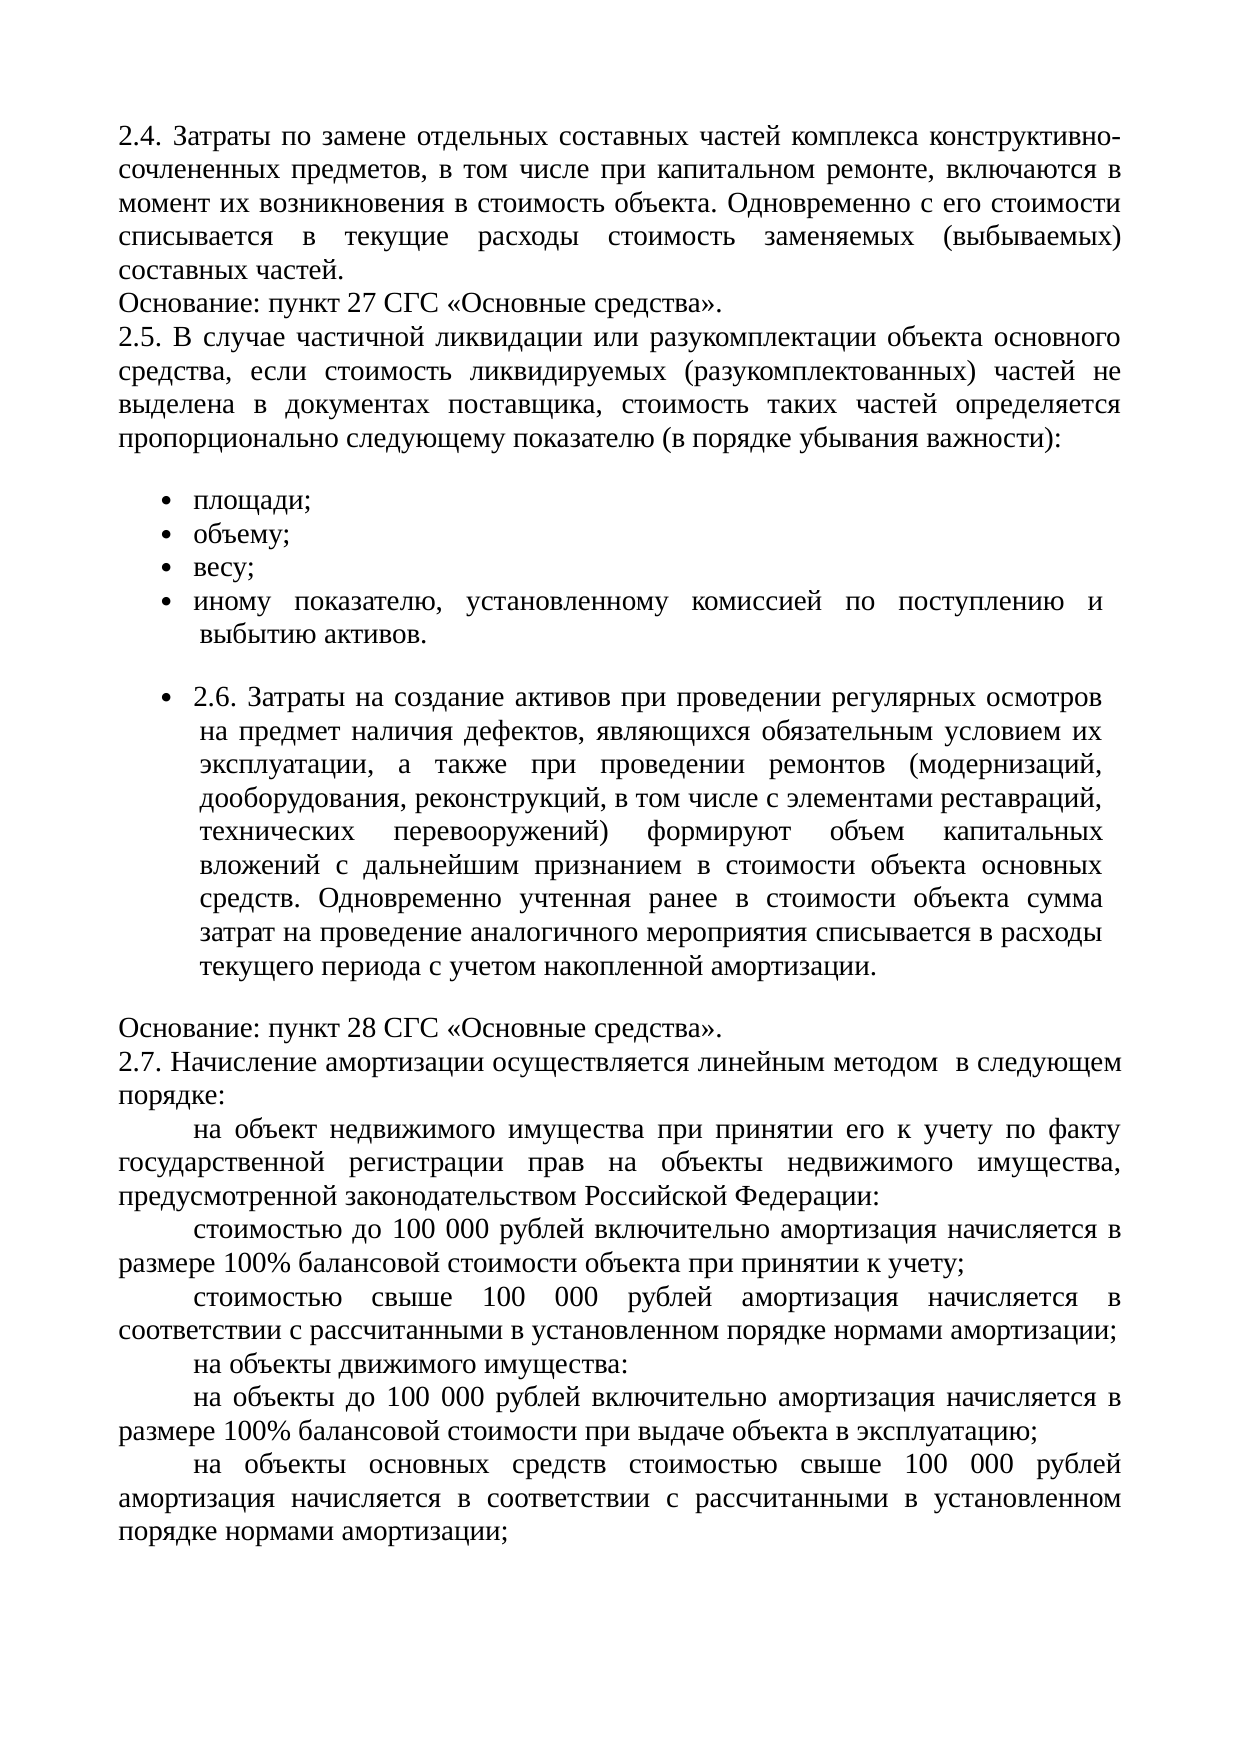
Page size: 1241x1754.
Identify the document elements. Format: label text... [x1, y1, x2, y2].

text стоимостью свыше 100 000 рублей амортизация начисляется в соответствии с рассчитанными в установленном порядке нормами амортизации; [118, 1279, 1122, 1346]
text на объекты движимого имущества: [118, 1346, 1122, 1379]
text на объекты до 100 000 рублей включительно амортизация начисляется в размере 100% балансовой стоимости при выдаче объекта в эксплуатацию; [118, 1379, 1122, 1447]
text на объекты основных средств стоимостью свыше 100 000 рублей амортизация начисляется в соответствии с рассчитанными в установленном порядке нормами амортизации; [118, 1447, 1122, 1547]
list 2.6. Затраты на создание активов при проведении регулярных осмотров на предмет наличия дефектов, являющихся обязательным условием их эксплуатации, а также при проведении ремонтов (модернизаций, дооборудования, реконструкций, в том числе с элементами реставраций, технических перевооружений) формируют объем капитальных вложений с дальнейшим признанием в стоимости объекта основных средств. Одновременно учтенная ранее в стоимости объекта сумма затрат на проведение аналогичного мероприятия списывается в расходы текущего периода с учетом накопленной амортизации. [162, 679, 1103, 981]
list весу; [162, 550, 1103, 583]
list объему; [162, 516, 1103, 550]
text на объект недвижимого имущества при принятии его к учету по факту государственной регистрации прав на объекты недвижимого имущества, предусмотренной законодательством Российской Федерации: [118, 1111, 1122, 1212]
list площади; [162, 483, 1103, 516]
text Основание: пункт 28 СГС «Основные средства». [118, 1011, 1122, 1044]
text Основание: пункт 27 СГС «Основные средства». [118, 286, 1122, 319]
text 2.5. В случае частичной ликвидации или разукомплектации объекта основного средства, если стоимость ликвидируемых (разукомплектованных) частей не выделена в документах поставщика, стоимость таких частей определяется пропорционально следующему показателю (в порядке убывания важности): [118, 319, 1122, 453]
text 2.7. Начисление амортизации осуществляется линейным методом в следующем порядке: [118, 1044, 1122, 1111]
text 2.4. Затраты по замене отдельных составных частей комплекса конструктивно-сочлененных предметов, в том числе при капитальном ремонте, включаются в момент их возникновения в стоимость объекта. Одновременно с его стоимости списывается в текущие расходы стоимость заменяемых (выбываемых) составных частей. [118, 118, 1122, 286]
text стоимостью до 100 000 рублей включительно амортизация начисляется в размере 100% балансовой стоимости объекта при принятии к учету; [118, 1212, 1122, 1279]
list иному показателю, установленному комиссией по поступлению и выбытию активов. [162, 583, 1103, 650]
